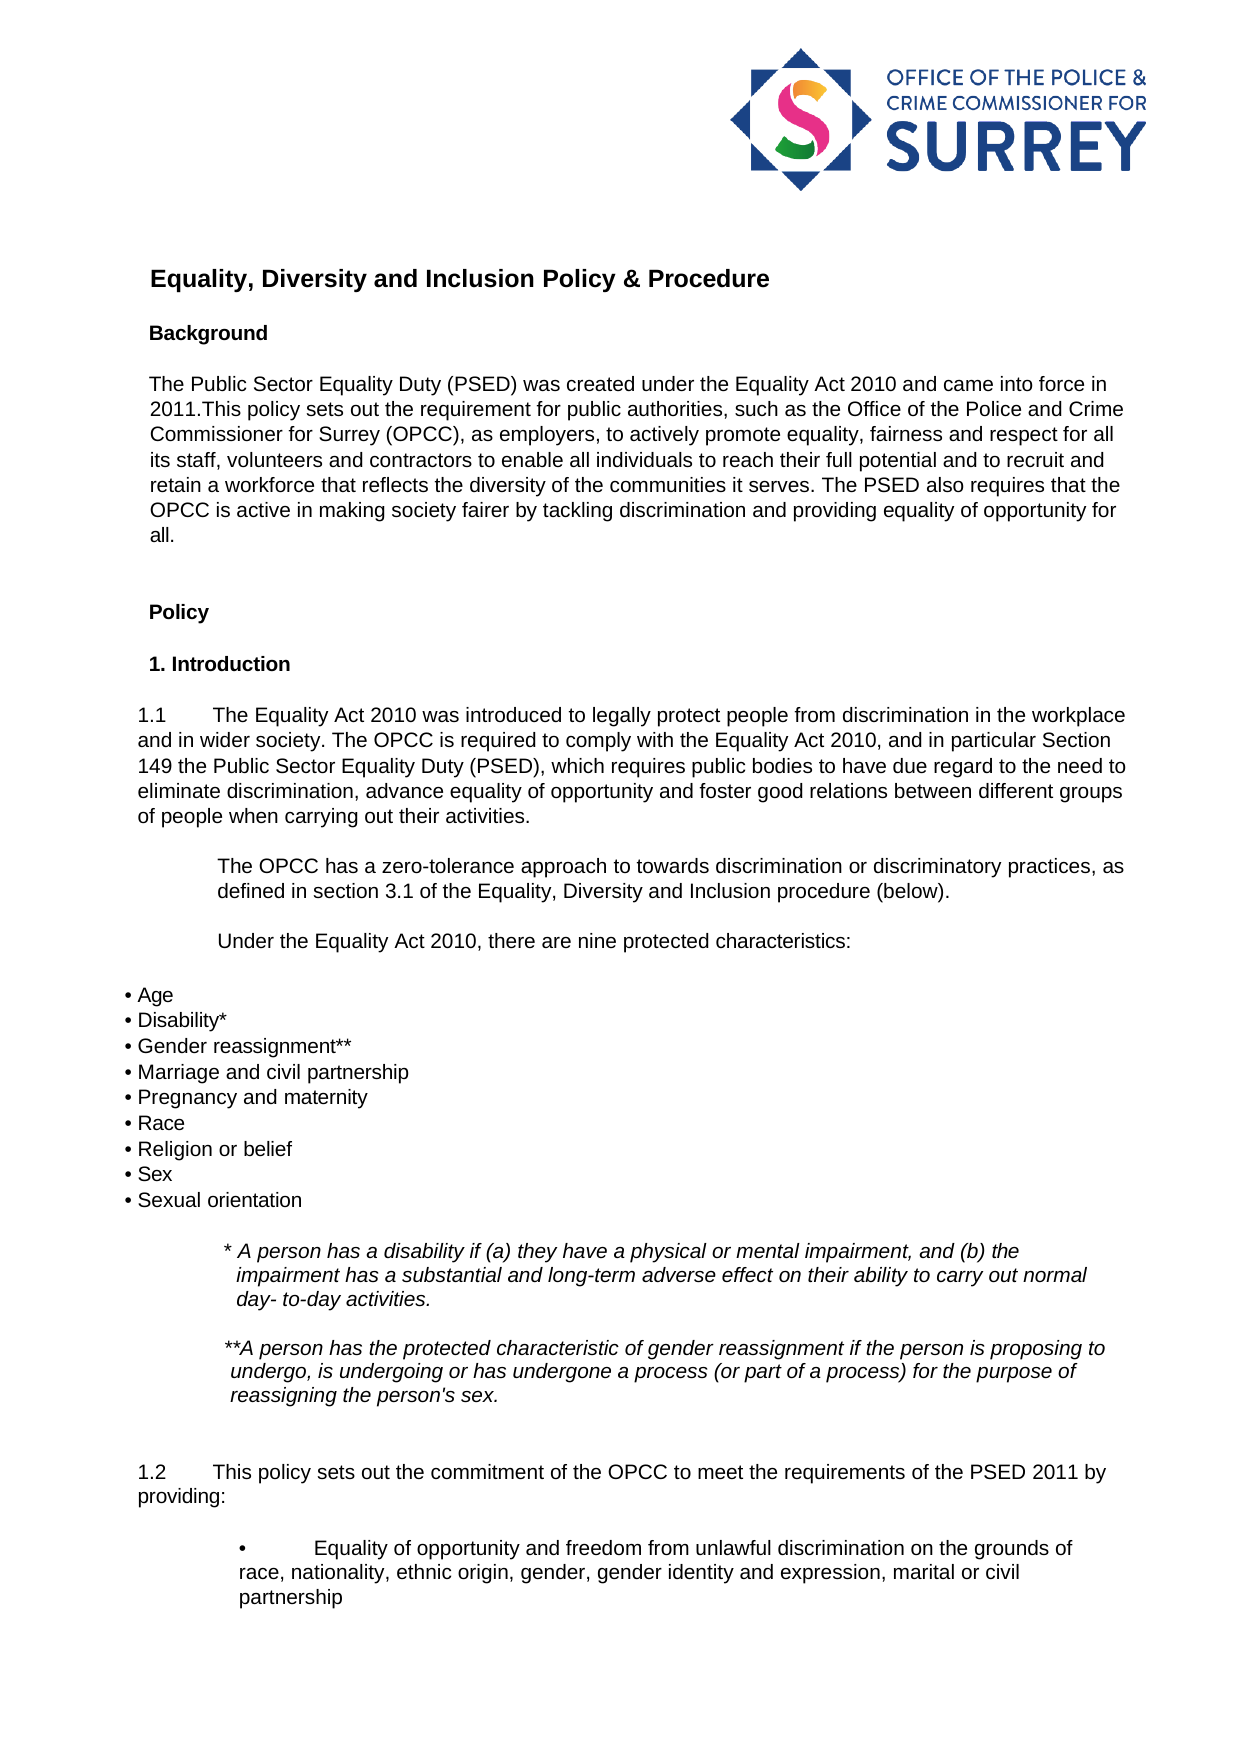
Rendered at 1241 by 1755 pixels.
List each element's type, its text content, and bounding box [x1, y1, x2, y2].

list Religion or belief [124, 1136, 1163, 1160]
text Under the Equality Act 2010, there are nine protected characteristics: [217, 929, 1163, 953]
list Equality of opportunity and freedom from unlawful discrimination on the grounds of race, nationality, ethnic origin, gender, gender identity and expression, marital or civil partnership [239, 1536, 1077, 1609]
list This policy sets out the commitment of the OPCC to meet the requirements of the PSED 2011 by providing: [137, 1459, 1109, 1508]
list Sexual orientation [124, 1188, 1163, 1212]
list Disability* [124, 1008, 1163, 1032]
text **A person has the protected characteristic of gender reassignment if the person is proposing to undergo, is undergoing or has undergone a process (or part of a process) for the purpose of reassigning the person's sex. [224, 1335, 1134, 1407]
list The Equality Act 2010 was introduced to legally protect people from discrimination in the workplace and in wider society. The OPCC is required to comply with the Equality Act 2010, and in particular Section 149 the Public Sector Equality Duty (PSED), which requires public bodies to have due regard to the need to eliminate discrimination, advance equality of opportunity and foster good relations between different groups of people when carrying out their activities. [137, 703, 1130, 828]
list Introduction [148, 651, 1163, 675]
text * A person has a disability if (a) they have a physical or mental impairment, and (b) the [224, 1239, 1163, 1263]
list Marriage and civil partnership [124, 1059, 1163, 1083]
text The OPCC has a zero-tolerance approach to towards discrimination or discriminatory practices, as defined in section 3.1 of the Equality, Diversity and Inclusion procedure (below). [217, 854, 1163, 903]
list Race [124, 1111, 1163, 1135]
list Sex [124, 1162, 1163, 1186]
list Gender reassignment** [124, 1034, 1163, 1058]
text impairment has a substantial and long-term adverse effect on their ability to carry out normal day- to-day activities. [236, 1263, 1133, 1311]
list Pregnancy and maternity [124, 1085, 1163, 1109]
subtitle Policy [148, 599, 1163, 623]
list Age [124, 982, 1163, 1006]
text The Public Sector Equality Duty (PSED) was created under the Equality Act 2010 and came into force in 2011.This policy sets out the requirement for public authorities, such as the Office of the Police and Crime Commissioner for Surrey (OPCC), as employers, to actively promote equality, fairness and respect for all its staff, volunteers and contractors to enable all individuals to reach their full potential and to recruit and retain a workforce that reflects the diversity of the communities it serves. The PSED also requires that the OPCC is active in making society fairer by tackling discrimination and providing equality of opportunity for all. [148, 372, 1134, 547]
subtitle Background [148, 320, 1163, 344]
title Equality, Diversity and Inclusion Policy & Procedure [150, 263, 1163, 292]
